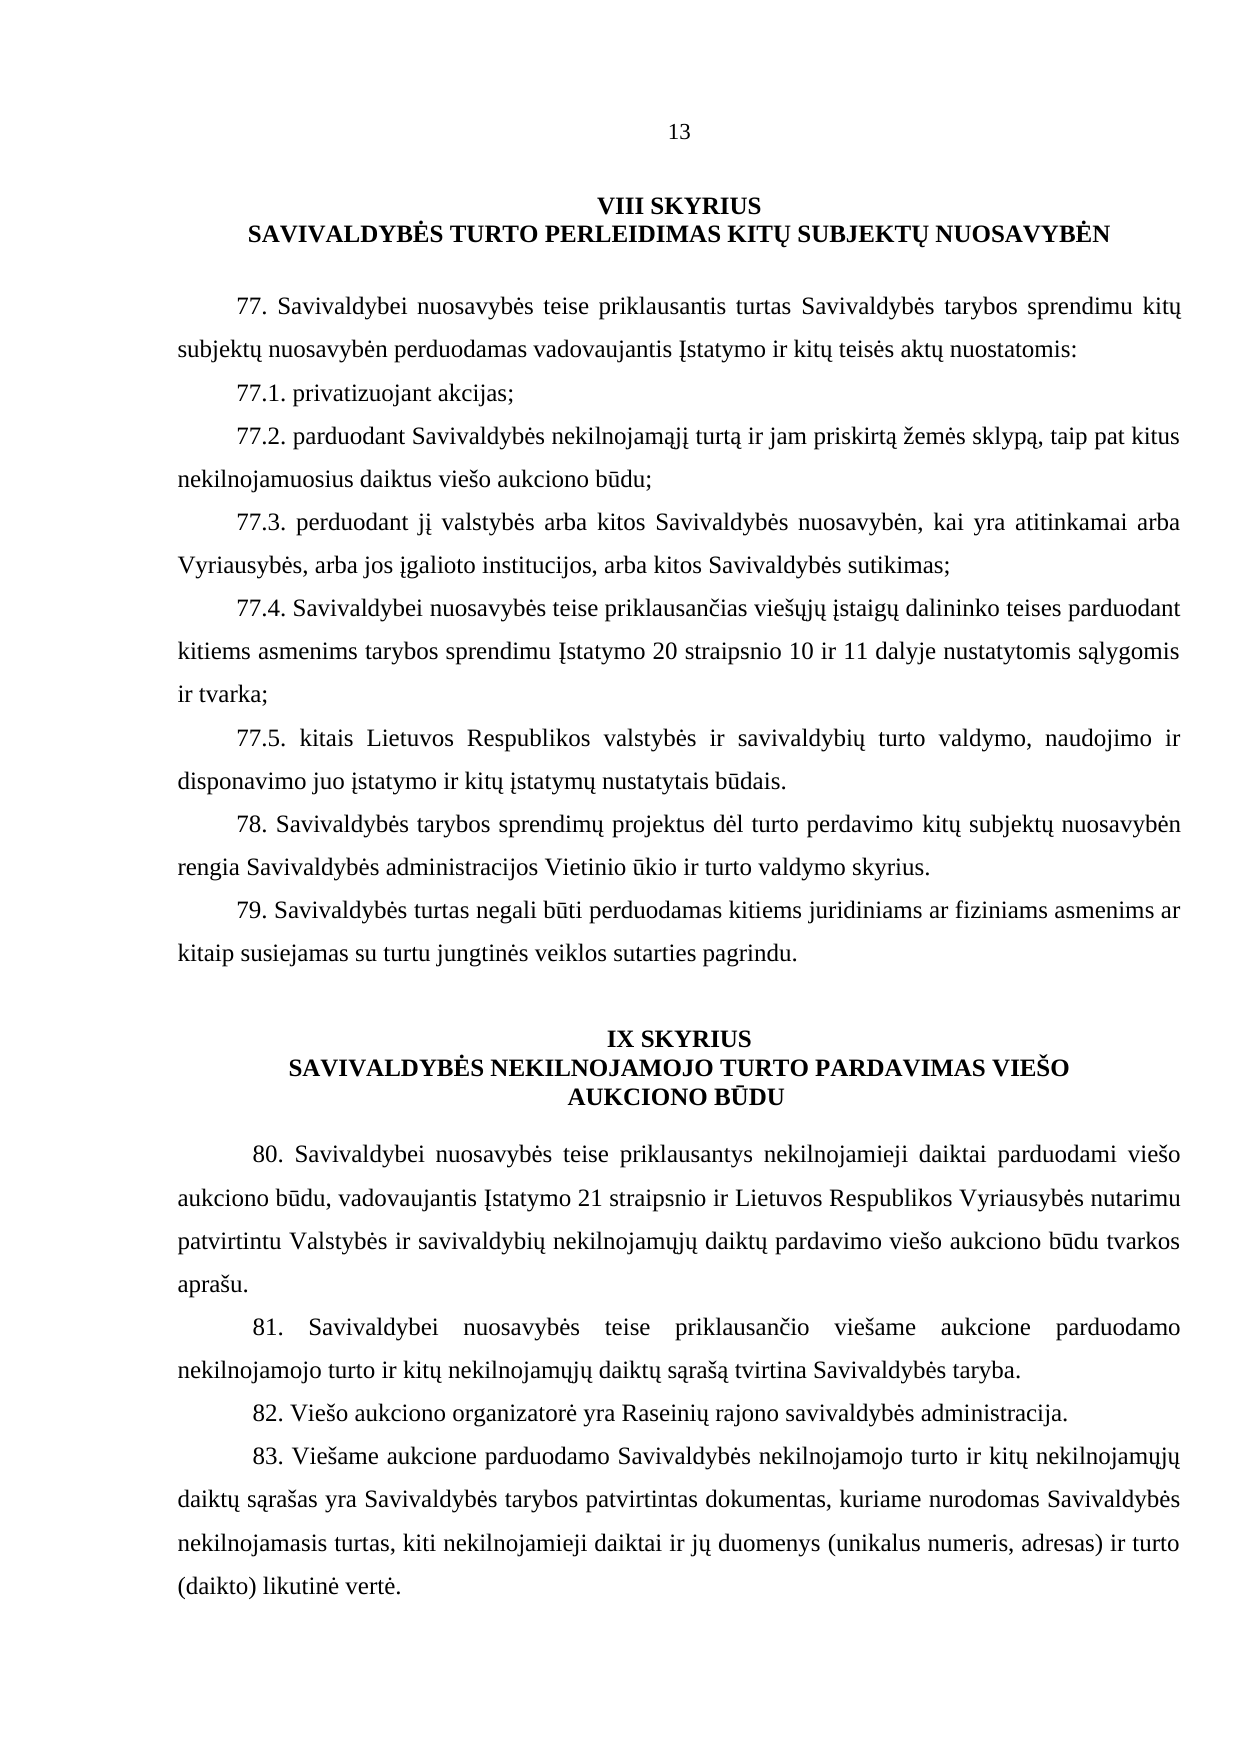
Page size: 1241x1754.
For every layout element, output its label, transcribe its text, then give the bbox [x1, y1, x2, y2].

text SAVIVALDYBĖS NEKILNOJAMOJO TURTO PARDAVIMAS VIEŠO [177, 1053, 1181, 1082]
text VIII SKYRIUS [177, 191, 1181, 219]
text 77.1. privatizuojant akcijas; [177, 378, 1181, 406]
text 83. Viešame aukcione parduodamo Savivaldybės nekilnojamojo turto ir kitų nekilnojamųjų daiktų sąrašas yra Savivaldybės tarybos patvirtintas dokumentas, kuriame nurodomas Savivaldybės nekilnojamasis turtas, kiti nekilnojamieji daiktai ir jų duomenys (unikalus numeris, adresas) ir turto (daikto) likutinė vertė. [177, 1441, 1181, 1599]
text 78. Savivaldybės tarybos sprendimų projektus dėl turto perdavimo kitų subjektų nuosavybėn rengia Savivaldybės administracijos Vietinio ūkio ir turto valdymo skyrius. [177, 809, 1181, 881]
text 79. Savivaldybės turtas negali būti perduodamas kitiems juridiniams ar fiziniams asmenims ar kitaip susiejamas su turtu jungtinės veiklos sutarties pagrindu. [177, 895, 1181, 967]
text AUKCIONO BŪDU [177, 1082, 1181, 1111]
text 77.5. kitais Lietuvos Respublikos valstybės ir savivaldybių turto valdymo, naudojimo ir disponavimo juo įstatymo ir kitų įstatymų nustatytais būdais. [177, 723, 1181, 794]
text SAVIVALDYBĖS TURTO PERLEIDIMAS KITŲ SUBJEKTŲ NUOSAVYBĖN [177, 219, 1181, 248]
text IX SKYRIUS [177, 1024, 1181, 1053]
text 82. Viešo aukciono organizatorė yra Raseinių rajono savivaldybės administracija. [177, 1398, 1181, 1427]
text 80. Savivaldybei nuosavybės teise priklausantys nekilnojamieji daiktai parduodami viešo aukciono būdu, vadovaujantis Įstatymo 21 straipsnio ir Lietuvos Respublikos Vyriausybės nutarimu patvirtintu Valstybės ir savivaldybių nekilnojamųjų daiktų pardavimo viešo aukciono būdu tvarkos aprašu. [177, 1139, 1181, 1298]
text 77.2. parduodant Savivaldybės nekilnojamąjį turtą ir jam priskirtą žemės sklypą, taip pat kitus nekilnojamuosius daiktus viešo aukciono būdu; [177, 421, 1181, 493]
text 77.4. Savivaldybei nuosavybės teise priklausančias viešųjų įstaigų dalininko teises parduodant kitiems asmenims tarybos sprendimu Įstatymo 20 straipsnio 10 ir 11 dalyje nustatytomis sąlygomis ir tvarka; [177, 593, 1181, 708]
text 77. Savivaldybei nuosavybės teise priklausantis turtas Savivaldybės tarybos sprendimu kitų subjektų nuosavybėn perduodamas vadovaujantis Įstatymo ir kitų teisės aktų nuostatomis: [177, 291, 1181, 363]
text 77.3. perduodant jį valstybės arba kitos Savivaldybės nuosavybėn, kai yra atitinkamai arba Vyriausybės, arba jos įgalioto institucijos, arba kitos Savivaldybės sutikimas; [177, 507, 1181, 579]
text 81. Savivaldybei nuosavybės teise priklausančio viešame aukcione parduodamo nekilnojamojo turto ir kitų nekilnojamųjų daiktų sąrašą tvirtina Savivaldybės taryba. [177, 1312, 1181, 1384]
